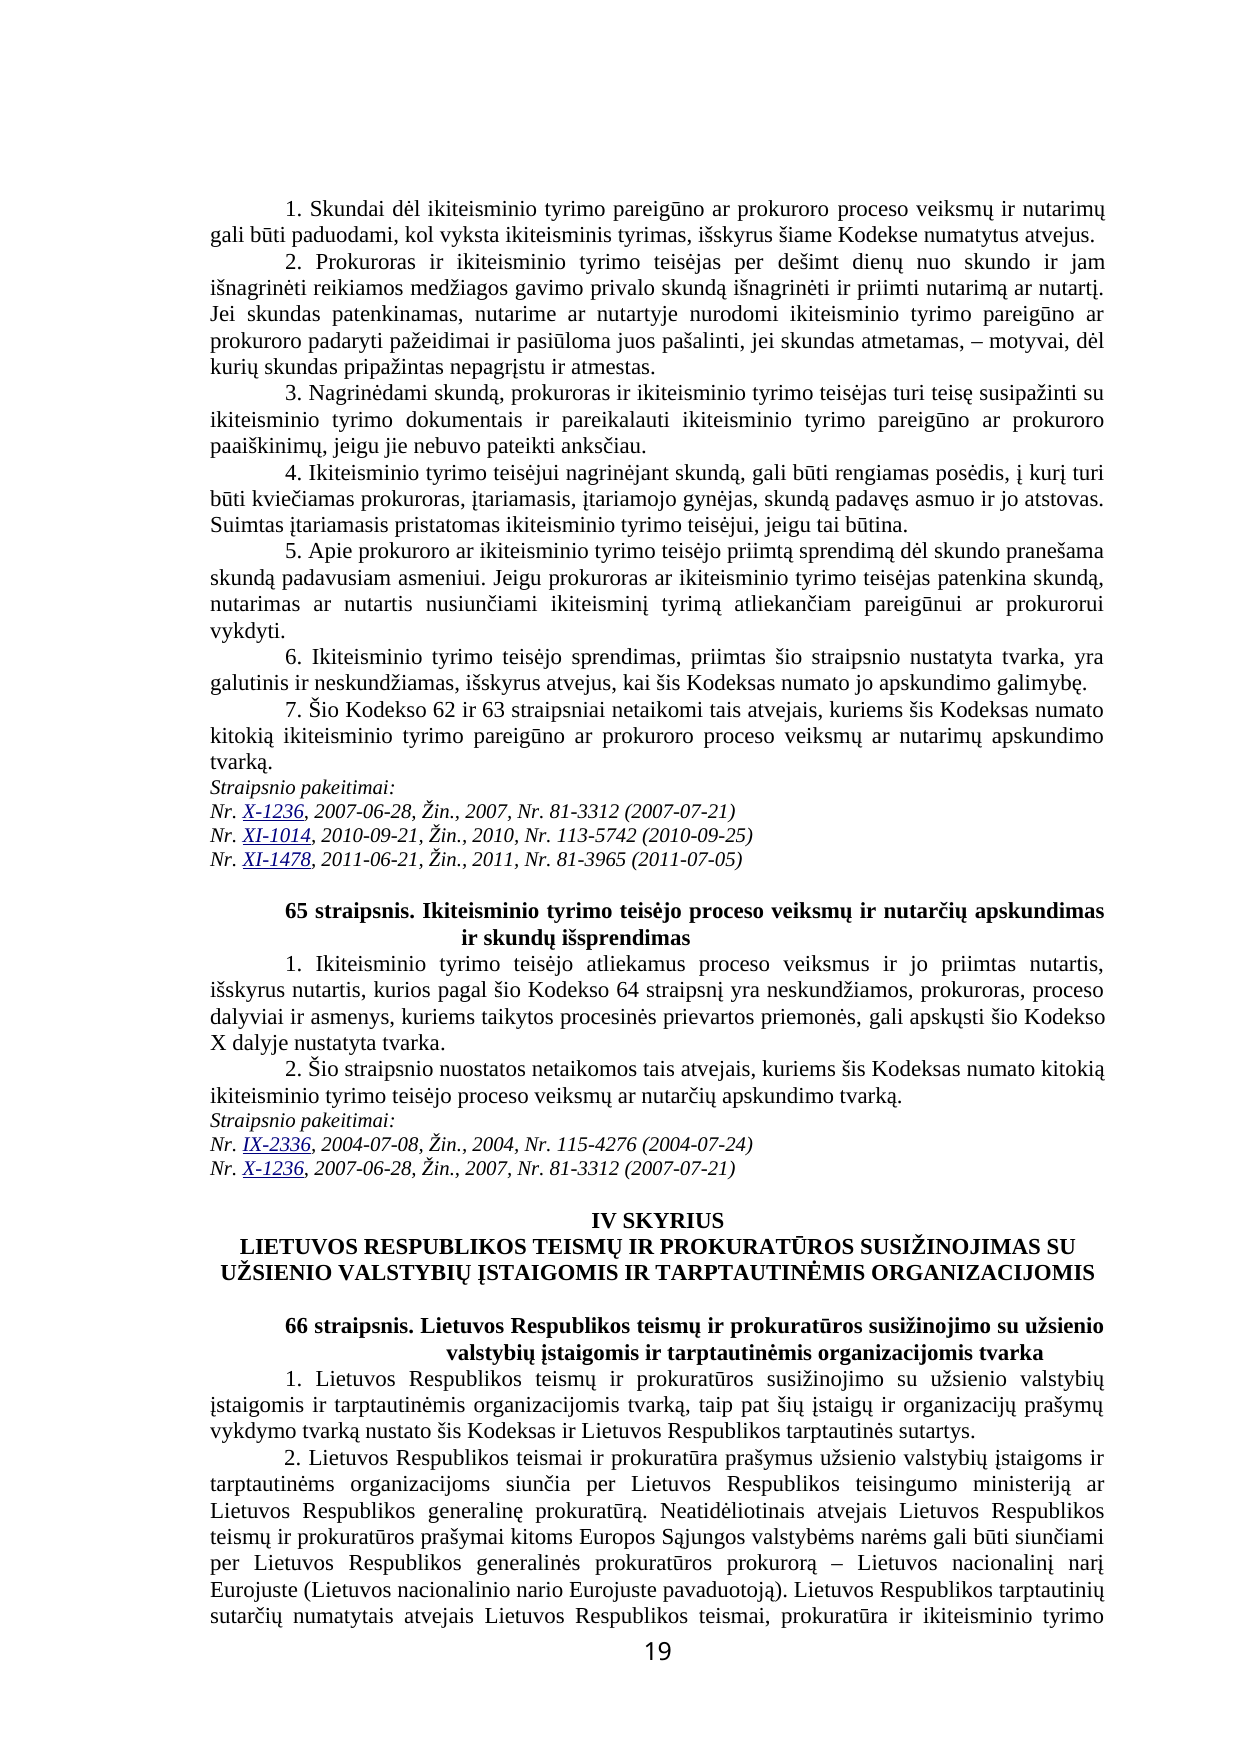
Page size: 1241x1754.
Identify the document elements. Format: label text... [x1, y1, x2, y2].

text 4. Ikiteisminio tyrimo teisėjui nagrinėjant skundą, gali būti rengiamas posėdis, į kurį turi būti kviečiamas prokuroras, įtariamasis, įtariamojo gynėjas, skundą padavęs asmuo ir jo atstovas. Suimtas įtariamasis pristatomas ikiteisminio tyrimo teisėjui, jeigu tai būtina. [210, 458, 1106, 538]
text 5. Apie prokuroro ar ikiteisminio tyrimo teisėjo priimtą sprendimą dėl skundo pranešama skundą padavusiam asmeniui. Jeigu prokuroras ar ikiteisminio tyrimo teisėjas patenkina skundą, nutarimas ar nutartis nusiunčiami ikiteisminį tyrimą atliekančiam pareigūnui ar prokurorui vykdyti. [210, 538, 1106, 643]
text Straipsnio pakeitimai: [210, 775, 1106, 799]
text 6. Ikiteisminio tyrimo teisėjo sprendimas, priimtas šio straipsnio nustatyta tvarka, yra galutinis ir neskundžiamas, išskyrus atvejus, kai šis Kodeksas numato jo apskundimo galimybę. [210, 643, 1106, 696]
text 2. Lietuvos Respublikos teismai ir prokuratūra prašymus užsienio valstybių įstaigoms ir tarptautinėms organizacijoms siunčia per Lietuvos Respublikos teisingumo ministeriją ar Lietuvos Respublikos generalinę prokuratūrą. Neatidėliotinais atvejais Lietuvos Respublikos teismų ir prokuratūros prašymai kitoms Europos Sąjungos valstybėms narėms gali būti siunčiami per Lietuvos Respublikos generalinės prokuratūros prokurorą – Lietuvos nacionalinį narį Eurojuste (Lietuvos nacionalinio nario Eurojuste pavaduotoją). Lietuvos Respublikos tarptautinių sutarčių numatytais atvejais Lietuvos Respublikos teismai, prokuratūra ir ikiteisminio tyrimo [210, 1444, 1106, 1628]
text 1. Skundai dėl ikiteisminio tyrimo pareigūno ar prokuroro proceso veiksmų ir nutarimų gali būti paduodami, kol vyksta ikiteisminis tyrimas, išskyrus šiame Kodekse numatytus atvejus. [210, 195, 1106, 248]
text 2. Šio straipsnio nuostatos netaikomos tais atvejais, kuriems šis Kodeksas numato kitokią ikiteisminio tyrimo teisėjo proceso veiksmų ar nutarčių apskundimo tvarką. [210, 1056, 1106, 1108]
text 1. Ikiteisminio tyrimo teisėjo atliekamus proceso veiksmus ir jo priimtas nutartis, išskyrus nutartis, kurios pagal šio Kodekso 64 straipsnį yra neskundžiamos, prokuroras, proceso dalyviai ir asmenys, kuriems taikytos procesinės prievartos priemonės, gali apskųsti šio Kodekso X dalyje nustatyta tvarka. [210, 950, 1106, 1056]
text 66 straipsnis. Lietuvos Respublikos teismų ir prokuratūros susižinojimo su užsienio valstybių įstaigomis ir tarptautinėmis organizacijomis tvarka [285, 1312, 1106, 1365]
text 3. Nagrinėdami skundą, prokuroras ir ikiteisminio tyrimo teisėjas turi teisę susipažinti su ikiteisminio tyrimo dokumentais ir pareikalauti ikiteisminio tyrimo pareigūno ar prokuroro paaiškinimų, jeigu jie nebuvo pateikti anksčiau. [210, 379, 1106, 458]
subtitle IV skyrius [210, 1207, 1106, 1233]
text Nr. IX-2336, 2004-07-08, Žin., 2004, Nr. 115-4276 (2004-07-24) [210, 1132, 1106, 1156]
text Nr. XI-1478, 2011-06-21, Žin., 2011, Nr. 81-3965 (2011-07-05) [210, 847, 1106, 871]
text 7. Šio Kodekso 62 ir 63 straipsniai netaikomi tais atvejais, kuriems šis Kodeksas numato kitokią ikiteisminio tyrimo pareigūno ar prokuroro proceso veiksmų ar nutarimų apskundimo tvarką. [210, 696, 1106, 775]
text Nr. X-1236, 2007-06-28, Žin., 2007, Nr. 81-3312 (2007-07-21) [210, 799, 1106, 823]
text Nr. XI-1014, 2010-09-21, Žin., 2010, Nr. 113-5742 (2010-09-25) [210, 823, 1106, 847]
text Straipsnio pakeitimai: [210, 1108, 1106, 1132]
text Nr. X-1236, 2007-06-28, Žin., 2007, Nr. 81-3312 (2007-07-21) [210, 1156, 1106, 1180]
text Lietuvos Respublikos teismų ir prokuratūros susižinojimas su užsienio valstybių įstaigomis ir tarptautinėmis organizacijomis [210, 1233, 1106, 1286]
text 65 straipsnis. Ikiteisminio tyrimo teisėjo proceso veiksmų ir nutarčių apskundimas ir skundų išsprendimas [285, 897, 1106, 950]
text 2. Prokuroras ir ikiteisminio tyrimo teisėjas per dešimt dienų nuo skundo ir jam išnagrinėti reikiamos medžiagos gavimo privalo skundą išnagrinėti ir priimti nutarimą ar nutartį. Jei skundas patenkinamas, nutarime ar nutartyje nurodomi ikiteisminio tyrimo pareigūno ar prokuroro padaryti pažeidimai ir pasiūloma juos pašalinti, jei skundas atmetamas, – motyvai, dėl kurių skundas pripažintas nepagrįstu ir atmestas. [210, 248, 1106, 379]
text 1. Lietuvos Respublikos teismų ir prokuratūros susižinojimo su užsienio valstybių įstaigomis ir tarptautinėmis organizacijomis tvarką, taip pat šių įstaigų ir organizacijų prašymų vykdymo tvarką nustato šis Kodeksas ir Lietuvos Respublikos tarptautinės sutartys. [210, 1365, 1106, 1444]
